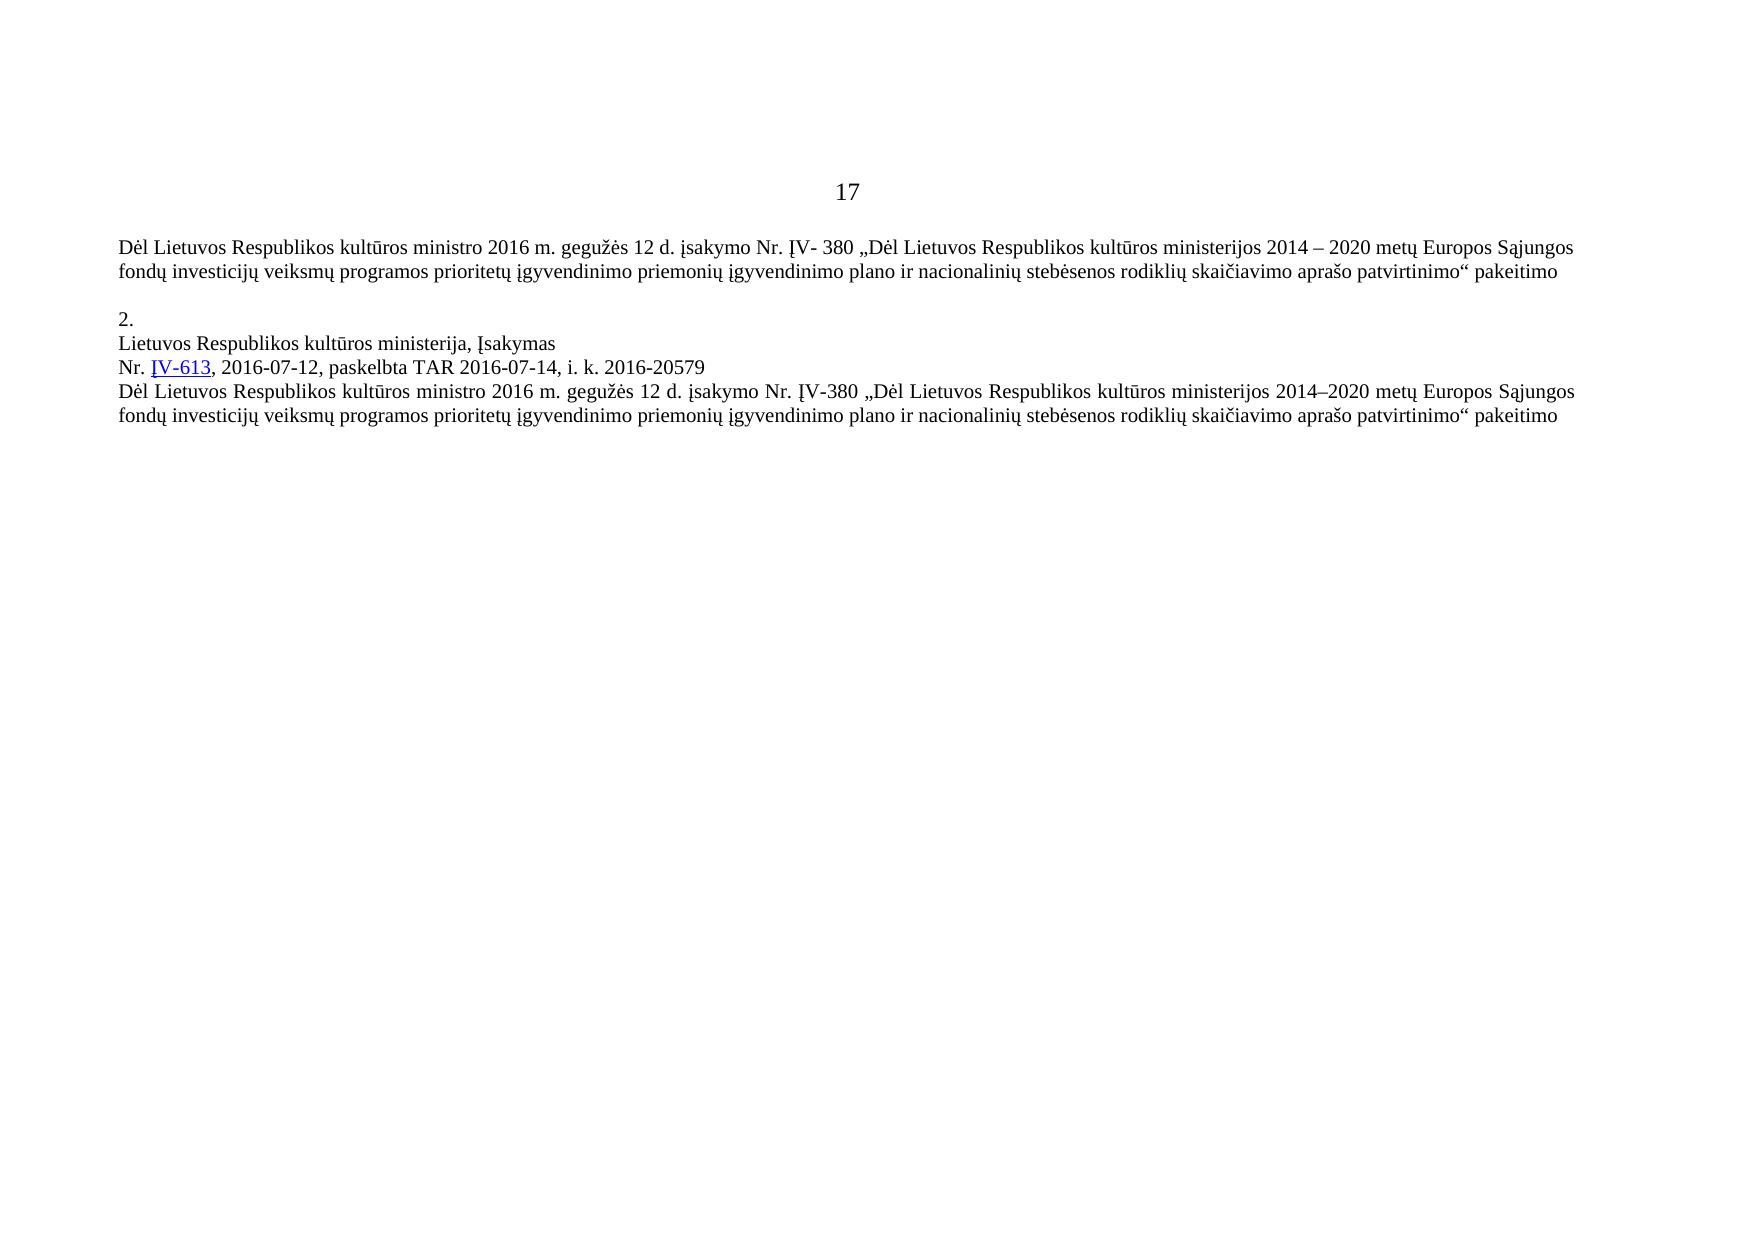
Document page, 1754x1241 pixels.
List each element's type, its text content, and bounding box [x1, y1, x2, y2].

text Lietuvos Respublikos kultūros ministerija, Įsakymas [118, 331, 1577, 355]
text 2. [118, 307, 1577, 331]
text Dėl Lietuvos Respublikos kultūros ministro 2016 m. gegužės 12 d. įsakymo Nr. ĮV- 380 „Dėl Lietuvos Respublikos kultūros ministerijos 2014 – 2020 metų Europos Sąjungos fondų investicijų veiksmų programos prioritetų įgyvendinimo priemonių įgyvendinimo plano ir nacionalinių stebėsenos rodiklių skaičiavimo aprašo patvirtinimo“ pakeitimo [118, 235, 1577, 283]
text Nr. ĮV-613, 2016-07-12, paskelbta TAR 2016-07-14, i. k. 2016-20579 [118, 355, 1577, 379]
text Dėl Lietuvos Respublikos kultūros ministro 2016 m. gegužės 12 d. įsakymo Nr. ĮV-380 „Dėl Lietuvos Respublikos kultūros ministerijos 2014–2020 metų Europos Sąjungos fondų investicijų veiksmų programos prioritetų įgyvendinimo priemonių įgyvendinimo plano ir nacionalinių stebėsenos rodiklių skaičiavimo aprašo patvirtinimo“ pakeitimo [118, 379, 1577, 427]
